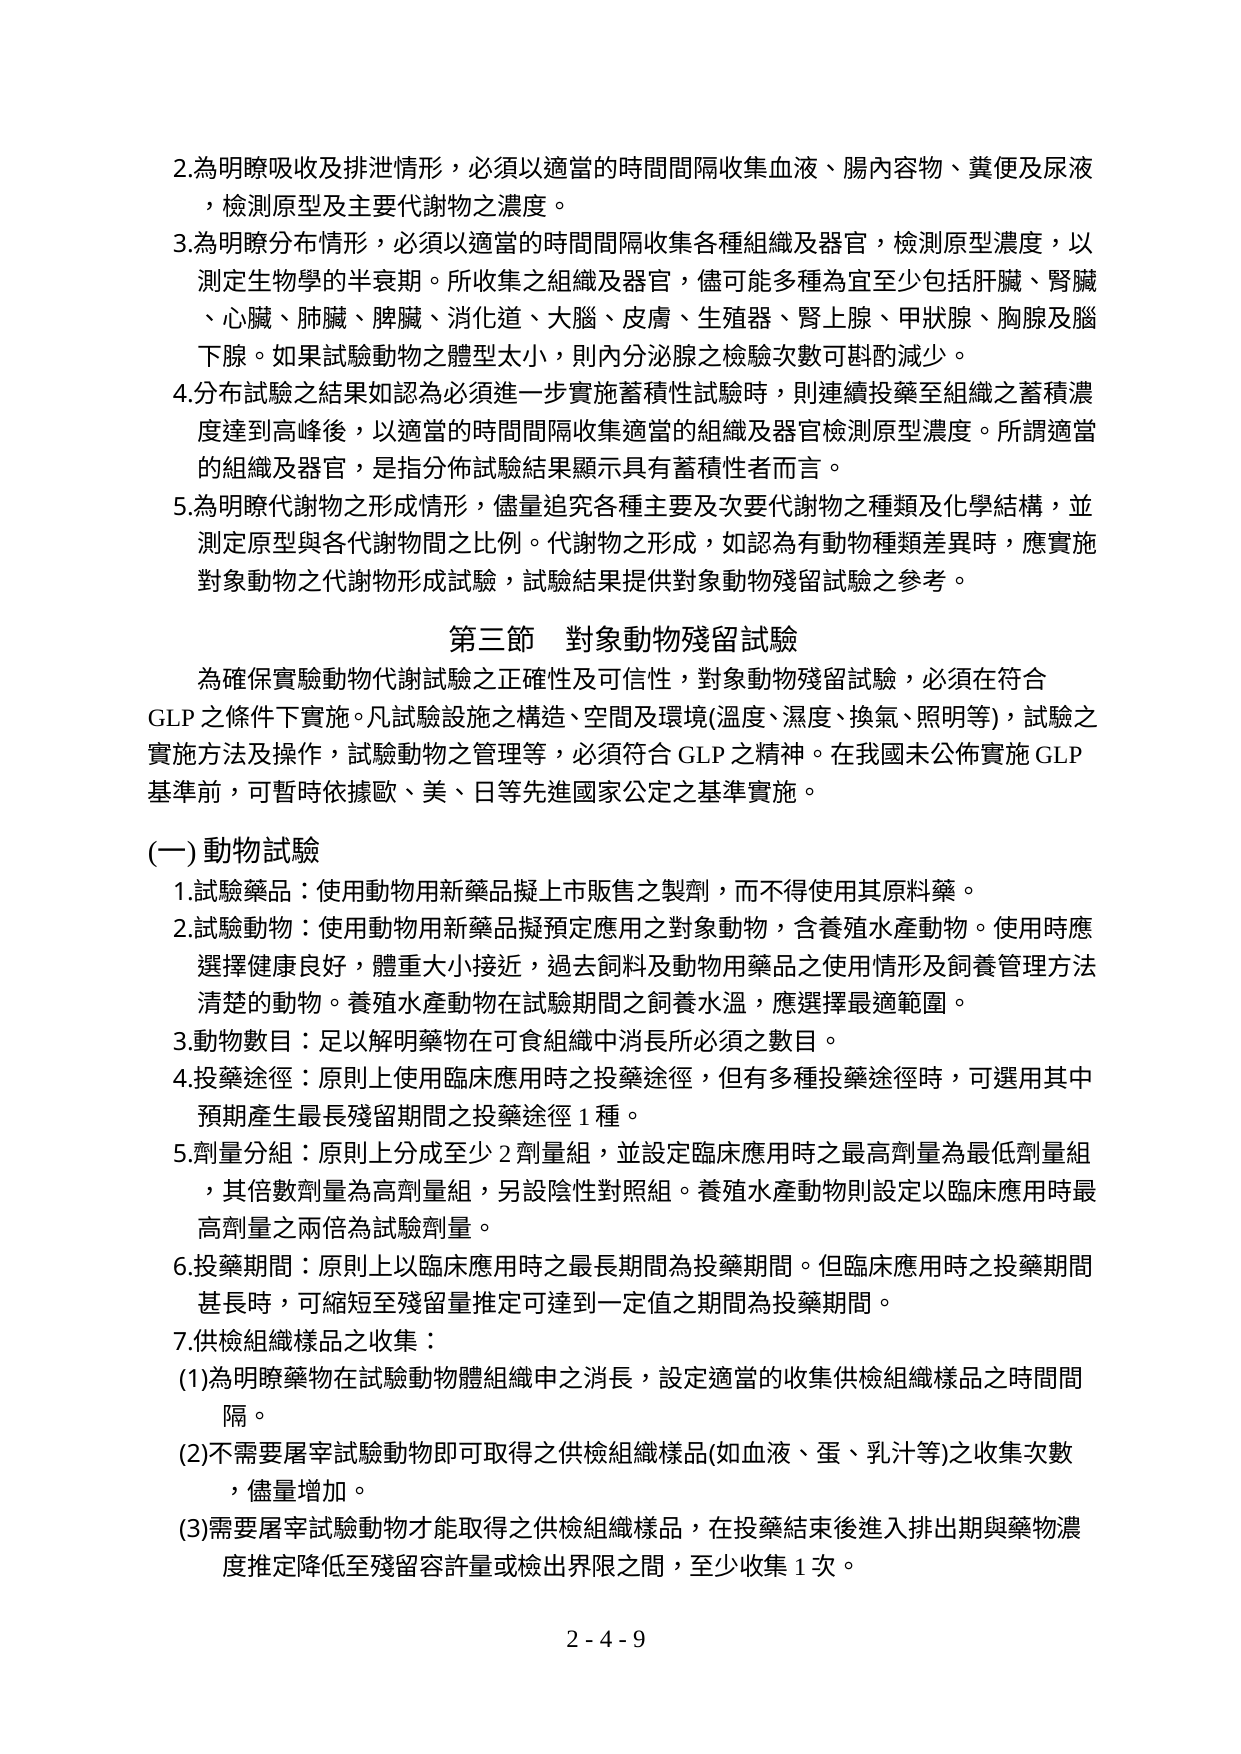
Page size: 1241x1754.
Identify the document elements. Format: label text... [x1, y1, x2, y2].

text 5.為明瞭代謝物之形成情形，儘量追究各種主要及次要代謝物之種類及化學結構，並 測定原型與各代謝物間之比例。代謝物之形成，如認為有動物種類差異時，應實施 對象動物之代謝物形成試驗，試驗結果提供對象動物殘留試驗之參考。 [148, 485, 1098, 598]
text 5.劑量分組：原則上分成至少2劑量組，並設定臨床應用時之最高劑量為最低劑量組 ，其倍數劑量為高劑量組，另設陰性對照組。養殖水產動物則設定以臨床應用時最 高劑量之兩倍為試驗劑量。 [148, 1132, 1098, 1245]
text 3.動物數目：足以解明藥物在可食組織中消長所必須之數目。 [148, 1020, 1098, 1057]
text 1.試驗藥品：使用動物用新藥品擬上市販售之製劑，而不得使用其原料藥。 [148, 870, 1098, 907]
text 3.為明瞭分布情形，必須以適當的時間間隔收集各種組織及器官，檢測原型濃度，以 測定生物學的半衰期。所收集之組織及器官，儘可能多種為宜至少包括肝臟、腎臟 、心臟、肺臟、脾臟、消化道、大腦、皮膚、生殖器、腎上腺、甲狀腺、胸腺及腦 下腺。如果試驗動物之體型太小，則內分泌腺之檢驗次數可斟酌減少。 [148, 223, 1098, 373]
text (1)為明瞭藥物在試驗動物體組織申之消長，設定適當的收集供檢組織樣品之時間間 隔。 [148, 1357, 1098, 1432]
text (3)需要屠宰試驗動物才能取得之供檢組織樣品，在投藥結束後進入排出期與藥物濃 度推定降低至殘留容許量或檢出界限之間，至少收集1次。 [148, 1507, 1098, 1582]
text 4.分布試驗之結果如認為必須進一步實施蓄積性試驗時，則連續投藥至組織之蓄積濃 度達到高峰後，以適當的時間間隔收集適當的組織及器官檢測原型濃度。所謂適當 的組織及器官，是指分佈試驗結果顯示具有蓄積性者而言。 [148, 373, 1098, 485]
text 2.為明瞭吸收及排泄情形，必須以適當的時間間隔收集血液、腸內容物、糞便及尿液 ，檢測原型及主要代謝物之濃度。 [148, 148, 1098, 223]
text 6.投藥期間：原則上以臨床應用時之最長期間為投藥期間。但臨床應用時之投藥期間 甚長時，可縮短至殘留量推定可達到一定值之期間為投藥期間。 [148, 1245, 1098, 1320]
text 7.供檢組織樣品之收集： [148, 1320, 1098, 1357]
text (一) 動物試驗 [148, 827, 1098, 870]
text 第三節 對象動物殘留試驗 [148, 616, 1098, 659]
text (2)不需要屠宰試驗動物即可取得之供檢組織樣品(如血液、蛋、乳汁等)之收集次數 ，儘量增加。 [148, 1432, 1098, 1507]
text 4.投藥途徑：原則上使用臨床應用時之投藥途徑，但有多種投藥途徑時，可選用其中 預期產生最長殘留期間之投藥途徑1種。 [148, 1057, 1098, 1132]
text 2.試驗動物：使用動物用新藥品擬預定應用之對象動物，含養殖水產動物。使用時應 選擇健康良好，體重大小接近，過去飼料及動物用藥品之使用情形及飼養管理方法 清楚的動物。養殖水產動物在試驗期間之飼養水溫，應選擇最適範圍。 [148, 907, 1098, 1020]
text 為確保實驗動物代謝試驗之正確性及可信性，對象動物殘留試驗，必須在符合GLP之條件下實施。凡試驗設施之構造、空間及環境(溫度、濕度、換氣、照明等)，試驗之實施方法及操作，試驗動物之管理等，必須符合GLP之精神。在我國未公佈實施GLP基準前，可暫時依據歐、美、日等先進國家公定之基準實施。 [148, 659, 1098, 809]
